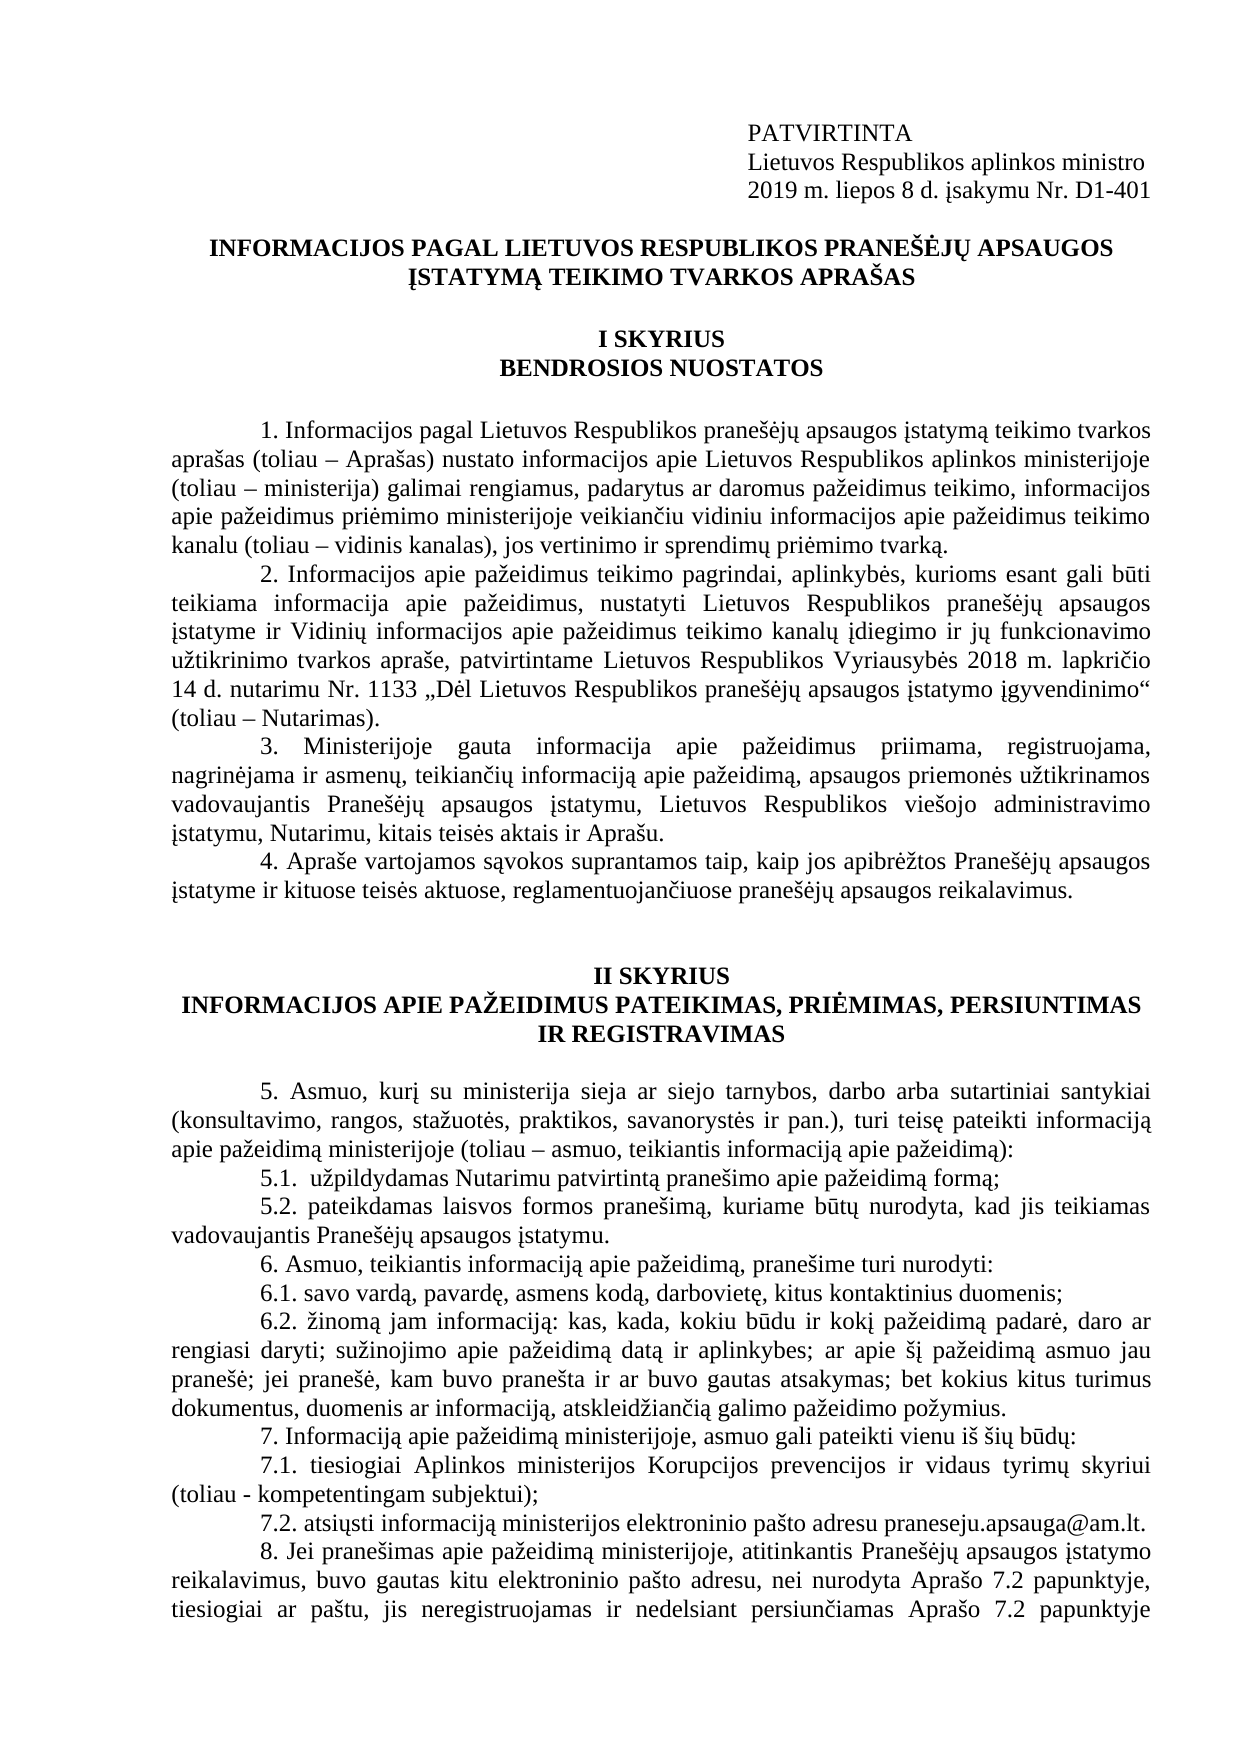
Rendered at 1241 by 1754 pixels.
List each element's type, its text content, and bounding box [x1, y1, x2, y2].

text 5.1. užpildydamas Nutarimu patvirtintą pranešimo apie pažeidimą formą; [171, 1163, 1152, 1191]
text 5. Asmuo, kurį su ministerija sieja ar siejo tarnybos, darbo arba sutartiniai santykiai (konsultavimo, rangos, stažuotės, praktikos, savanorystės ir pan.), turi teisę pateikti informaciją apie pažeidimą ministerijoje (toliau – asmuo, teikiantis informaciją apie pažeidimą): [171, 1076, 1152, 1163]
text BENDROSIOS NUOSTATOS [171, 353, 1152, 382]
text 2019 m. liepos 8 d. įsakymu Nr. D1-401 [747, 176, 1152, 204]
text INFORMACIJOS APIE PAŽEIDIMUS PATEIKIMAS, PRIĖMIMAS, persiuntimAS ir registravimas [171, 990, 1152, 1048]
text 5.2. pateikdamas laisvos formos pranešimą, kuriame būtų nurodyta, kad jis teikiamas vadovaujantis Pranešėjų apsaugos įstatymu. [171, 1191, 1152, 1249]
text 8. Jei pranešimas apie pažeidimą ministerijoje, atitinkantis Pranešėjų apsaugos įstatymo reikalavimus, buvo gautas kitu elektroninio pašto adresu, nei nurodyta Aprašo 7.2 papunktyje, tiesiogiai ar paštu, jis neregistruojamas ir nedelsiant persiunčiamas Aprašo 7.2 papunktyje [171, 1536, 1152, 1623]
text PATVIRTINTA [747, 118, 1152, 147]
text 4. Apraše vartojamos sąvokos suprantamos taip, kaip jos apibrėžtos Pranešėjų apsaugos įstatyme ir kituose teisės aktuose, reglamentuojančiuose pranešėjų apsaugos reikalavimus. [171, 846, 1152, 904]
text 7.1. tiesiogiai Aplinkos ministerijos Korupcijos prevencijos ir vidaus tyrimų skyriui (toliau - kompetentingam subjektui); [171, 1450, 1152, 1508]
text 6.1. savo vardą, pavardę, asmens kodą, darbovietę, kitus kontaktinius duomenis; [171, 1278, 1152, 1306]
text Lietuvos Respublikos aplinkos ministro [747, 147, 1152, 176]
text 7. Informaciją apie pažeidimą ministerijoje, asmuo gali pateikti vienu iš šių būdų: [171, 1421, 1152, 1450]
text Informacijos pagal lietuvos respublikos pranešėjų apsaugos įstatymĄ teikimo tvarkos APRAŠAS [171, 233, 1152, 291]
text 1. Informacijos pagal Lietuvos Respublikos pranešėjų apsaugos įstatymą teikimo tvarkos aprašas (toliau – Aprašas) nustato informacijos apie Lietuvos Respublikos aplinkos ministerijoje (toliau – ministerija) galimai rengiamus, padarytus ar daromus pažeidimus teikimo, informacijos apie pažeidimus priėmimo ministerijoje veikiančiu vidiniu informacijos apie pažeidimus teikimo kanalu (toliau – vidinis kanalas), jos vertinimo ir sprendimų priėmimo tvarką. [171, 415, 1152, 559]
text 6. Asmuo, teikiantis informaciją apie pažeidimą, pranešime turi nurodyti: [171, 1249, 1152, 1278]
text 3. Ministerijoje gauta informacija apie pažeidimus priimama, registruojama, nagrinėjama ir asmenų, teikiančių informaciją apie pažeidimą, apsaugos priemonės užtikrinamos vadovaujantis Pranešėjų apsaugos įstatymu, Lietuvos Respublikos viešojo administravimo įstatymu, Nutarimu, kitais teisės aktais ir Aprašu. [171, 731, 1152, 846]
text I Skyrius [171, 324, 1152, 353]
text 2. Informacijos apie pažeidimus teikimo pagrindai, aplinkybės, kurioms esant gali būti teikiama informacija apie pažeidimus, nustatyti Lietuvos Respublikos pranešėjų apsaugos įstatyme ir Vidinių informacijos apie pažeidimus teikimo kanalų įdiegimo ir jų funkcionavimo užtikrinimo tvarkos apraše, patvirtintame Lietuvos Respublikos Vyriausybės 2018 m. lapkričio 14 d. nutarimu Nr. 1133 „Dėl Lietuvos Respublikos pranešėjų apsaugos įstatymo įgyvendinimo“ (toliau – Nutarimas). [171, 559, 1152, 731]
text II SKYRIUS [171, 961, 1152, 990]
text 6.2. žinomą jam informaciją: kas, kada, kokiu būdu ir kokį pažeidimą padarė, daro ar rengiasi daryti; sužinojimo apie pažeidimą datą ir aplinkybes; ar apie šį pažeidimą asmuo jau pranešė; jei pranešė, kam buvo pranešta ir ar buvo gautas atsakymas; bet kokius kitus turimus dokumentus, duomenis ar informaciją, atskleidžiančią galimo pažeidimo požymius. [171, 1306, 1152, 1421]
text 7.2. atsiųsti informaciją ministerijos elektroninio pašto adresu praneseju.apsauga@am.lt. [171, 1508, 1152, 1536]
